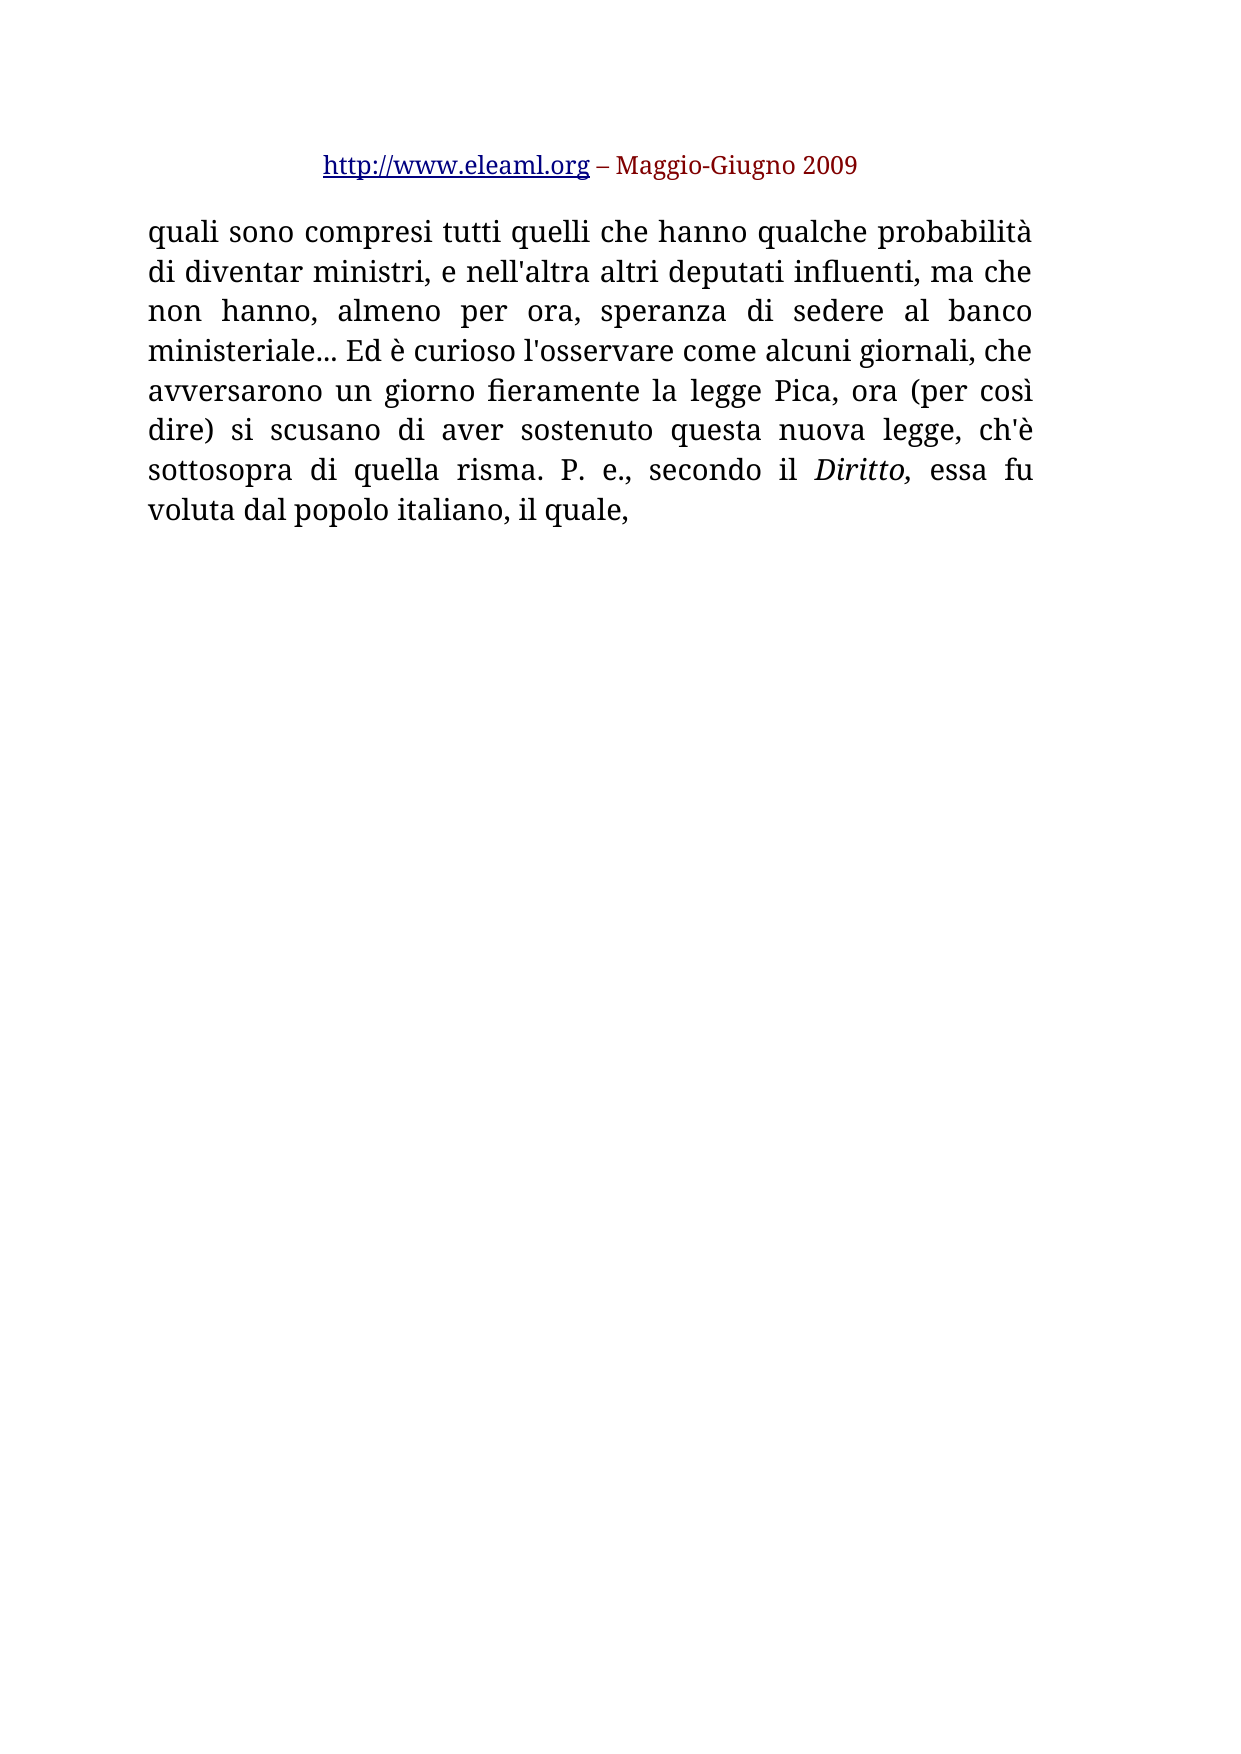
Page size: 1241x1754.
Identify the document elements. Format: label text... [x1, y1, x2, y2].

text quali sono compresi tutti quelli che hanno qualche probabilità di diventar ministri, e nell'altra altri deputati influenti, ma che non hanno, almeno per ora, speranza di sedere al banco ministeriale... Ed è curioso l'osservare come alcuni giornali, che avversarono un giorno fieramente la legge Pica, ora (per così dire) si scusano di aver sostenuto questa nuova legge, ch'è sottosopra di quella risma. P. e., secondo il Diritto, essa fu voluta dal popolo italiano, il quale, [148, 211, 1033, 529]
